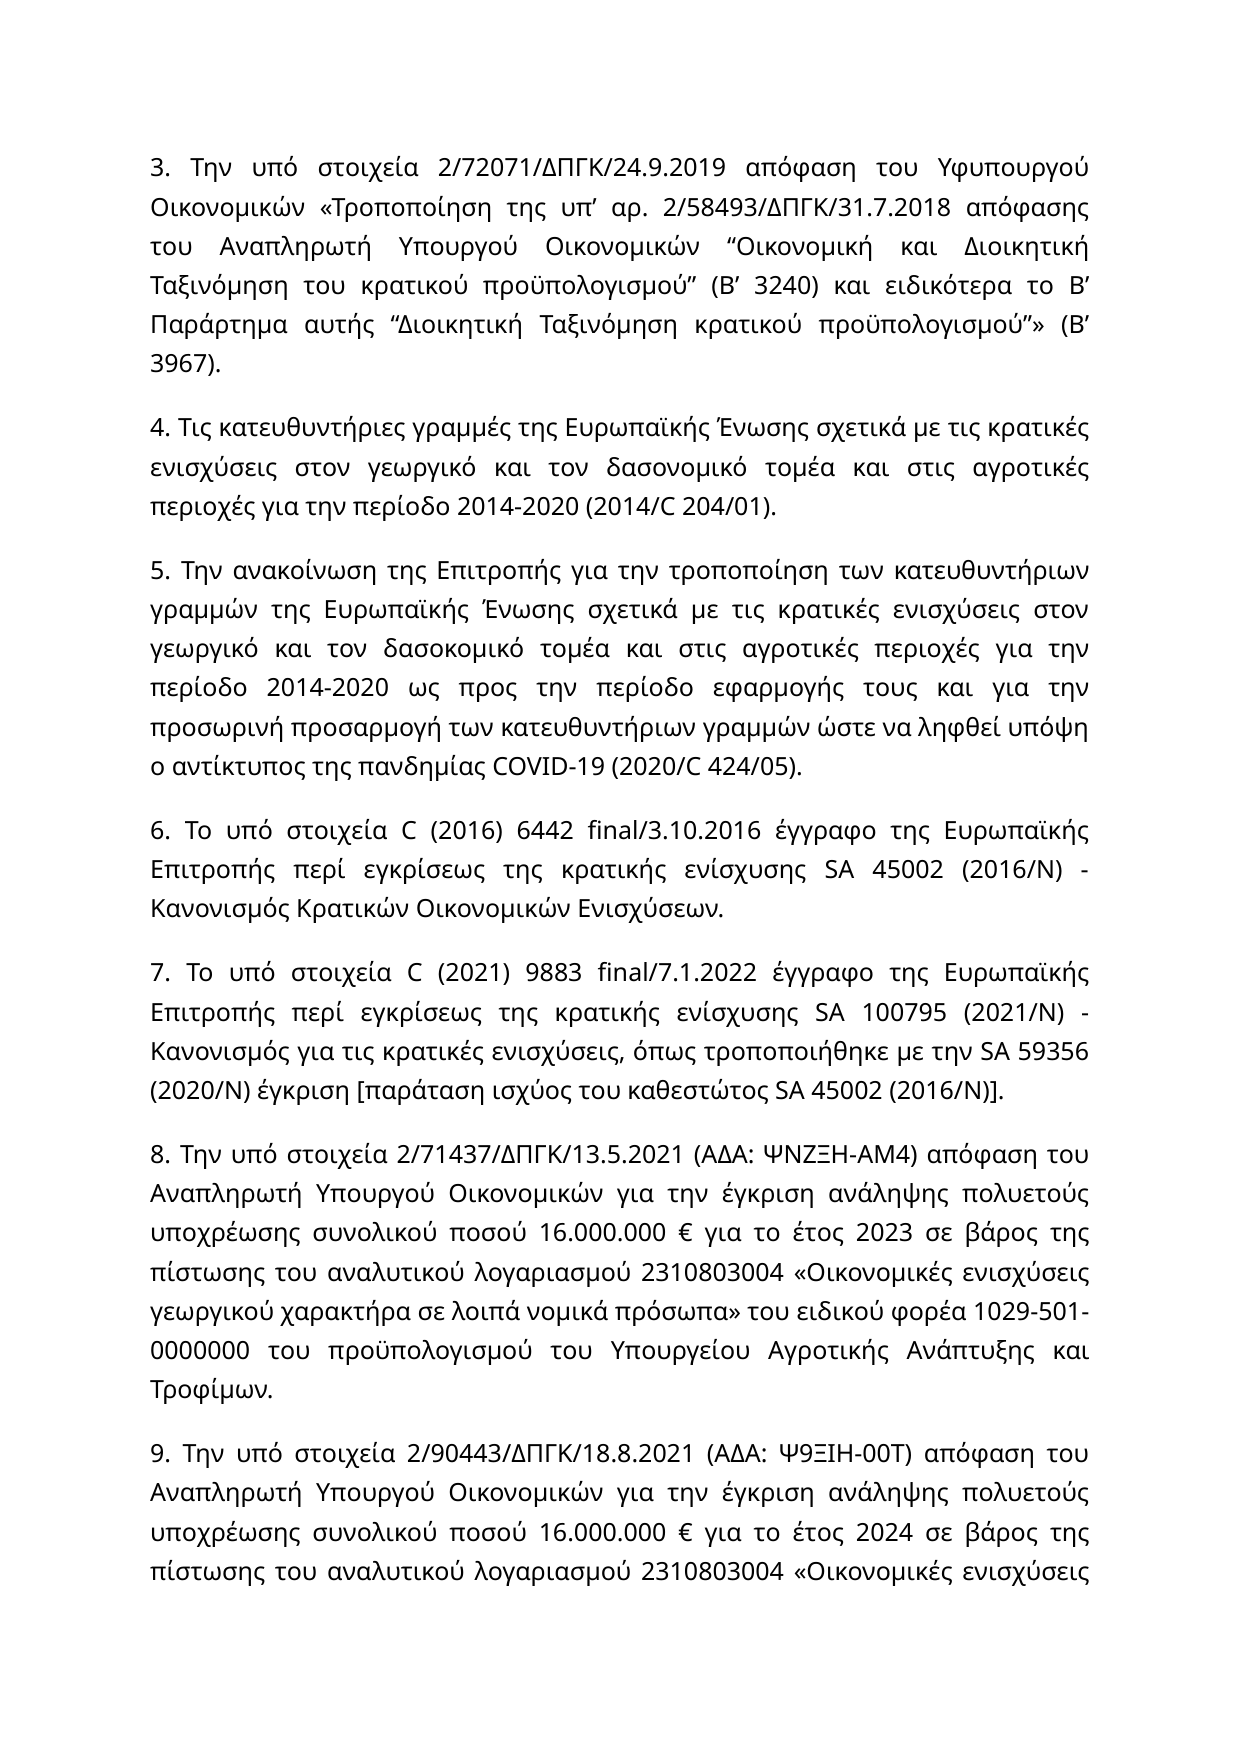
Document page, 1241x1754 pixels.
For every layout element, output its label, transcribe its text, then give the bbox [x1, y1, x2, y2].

text 3. Την υπό στοιχεία 2/72071/ΔΠΓΚ/24.9.2019 απόφαση του Υφυπουργού Οικονομικών «Τροποποίηση της υπ’ αρ. 2/58493/ΔΠΓΚ/31.7.2018 απόφασης του Αναπληρωτή Υπουργού Οικονομικών “Οικονομική και Διοικητική Ταξινόμηση του κρατικού προϋπολογισμού” (Β’ 3240) και ειδικότερα το Β’ Παράρτημα αυτής “Διοικητική Ταξινόμηση κρατικού προϋπολογισμού”» (Β’ 3967). [150, 150, 1090, 380]
text 9. Την υπό στοιχεία 2/90443/ΔΠΓΚ/18.8.2021 (ΑΔΑ: Ψ9ΞΙΗ-00Τ) απόφαση του Αναπληρωτή Υπουργού Οικονομικών για την έγκριση ανάληψης πολυετούς υποχρέωσης συνολικού ποσού 16.000.000 € για το έτος 2024 σε βάρος της πίστωσης του αναλυτικού λογαριασμού 2310803004 «Οικονομικές ενισχύσεις [150, 1436, 1090, 1587]
text 6. Το υπό στοιχεία C (2016) 6442 final/3.10.2016 έγγραφο της Ευρωπαϊκής Επιτροπής περί εγκρίσεως της κρατικής ενίσχυσης SA 45002 (2016/N) - Κανονισμός Κρατικών Οικονομικών Ενισχύσεων. [150, 812, 1090, 925]
text 4. Τις κατευθυντήριες γραμμές της Ευρωπαϊκής Ένωσης σχετικά με τις κρατικές ενισχύσεις στον γεωργικό και τον δασονομικό τομέα και στις αγροτικές περιοχές για την περίοδο 2014-2020 (2014/C 204/01). [150, 410, 1090, 522]
text 8. Την υπό στοιχεία 2/71437/ΔΠΓΚ/13.5.2021 (ΑΔΑ: ΨΝΖΞΗ-ΑΜ4) απόφαση του Αναπληρωτή Υπουργού Οικονομικών για την έγκριση ανάληψης πολυετούς υποχρέωσης συνολικού ποσού 16.000.000 € για το έτος 2023 σε βάρος της πίστωσης του αναλυτικού λογαριασμού 2310803004 «Οικονομικές ενισχύσεις γεωργικού χαρακτήρα σε λοιπά νομικά πρόσωπα» του ειδικού φορέα 1029-501-0000000 του προϋπολογισμού του Υπουργείου Αγροτικής Ανάπτυξης και Τροφίμων. [150, 1137, 1090, 1406]
text 7. Το υπό στοιχεία C (2021) 9883 final/7.1.2022 έγγραφο της Ευρωπαϊκής Επιτροπής περί εγκρίσεως της κρατικής ενίσχυσης SA 100795 (2021/N) - Κανονισμός για τις κρατικές ενισχύσεις, όπως τροποποιήθηκε με την SA 59356 (2020/N) έγκριση [παράταση ισχύος του καθεστώτος SA 45002 (2016/N)]. [150, 955, 1090, 1107]
text 5. Την ανακοίνωση της Επιτροπής για την τροποποίηση των κατευθυντήριων γραμμών της Ευρωπαϊκής Ένωσης σχετικά με τις κρατικές ενισχύσεις στον γεωργικό και τον δασοκομικό τομέα και στις αγροτικές περιοχές για την περίοδο 2014-2020 ως προς την περίοδο εφαρμογής τους και για την προσωρινή προσαρμογή των κατευθυντήριων γραμμών ώστε να ληφθεί υπόψη ο αντίκτυπος της πανδημίας COVID-19 (2020/C 424/05). [150, 552, 1090, 782]
